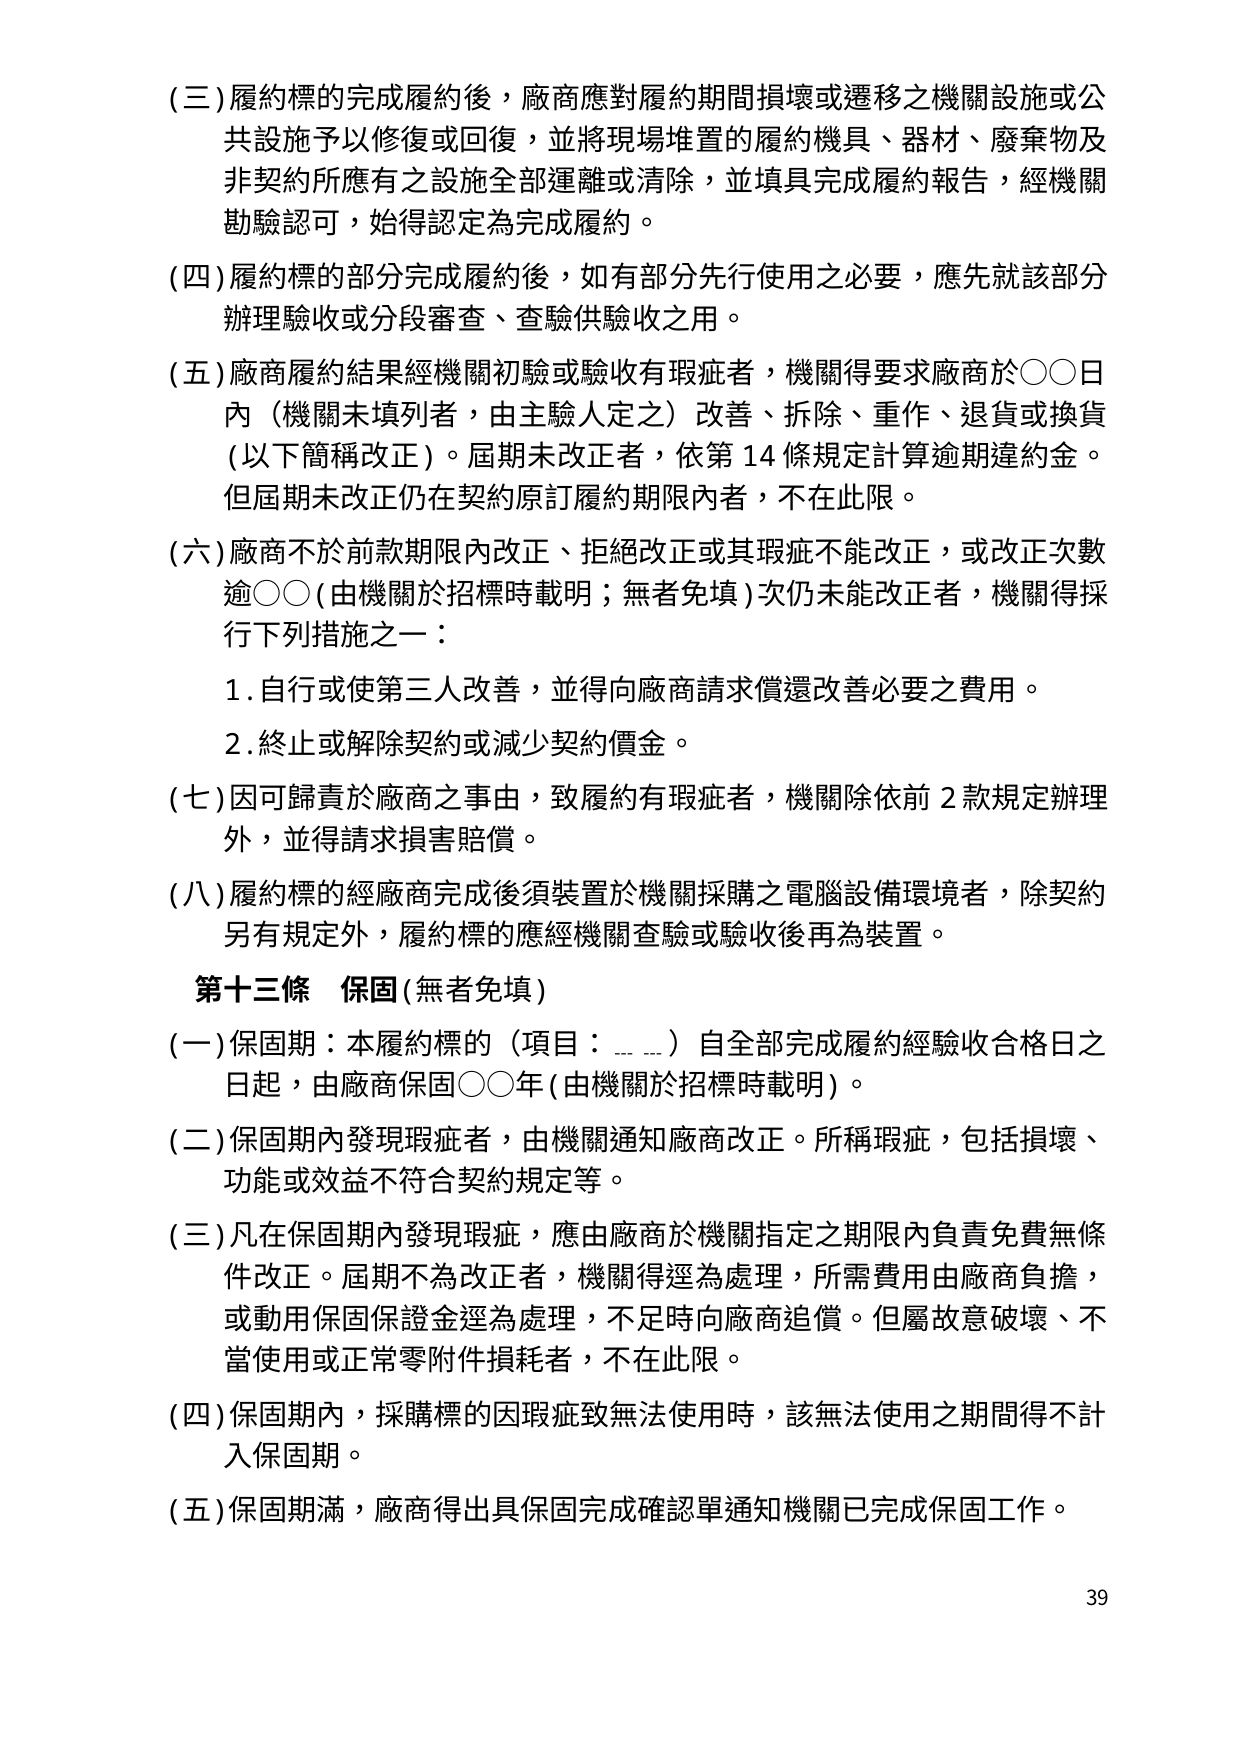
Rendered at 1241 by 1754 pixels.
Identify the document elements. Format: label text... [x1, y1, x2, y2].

text (四)履約標的部分完成履約後，如有部分先行使用之必要，應先就該部分辦理驗收或分段審查、查驗供驗收之用。 [164, 254, 1109, 337]
text 1.自行或使第三人改善，並得向廠商請求償還改善必要之費用。 [223, 667, 1109, 708]
text (七)因可歸責於廠商之事由，致履約有瑕疵者，機關除依前2款規定辦理外，並得請求損害賠償。 [164, 775, 1109, 858]
text (八)履約標的經廠商完成後須裝置於機關採購之電腦設備環境者，除契約另有規定外，履約標的應經機關查驗或驗收後再為裝置。 [164, 871, 1109, 954]
text (三)履約標的完成履約後，廠商應對履約期間損壞或遷移之機關設施或公共設施予以修復或回復，並將現場堆置的履約機具、器材、廢棄物及非契約所應有之設施全部運離或清除，並填具完成履約報告，經機關勘驗認可，始得認定為完成履約。 [164, 75, 1109, 242]
text (五)保固期滿，廠商得出具保固完成確認單通知機關已完成保固工作。 [164, 1487, 1109, 1529]
text 第十三條 保固(無者免填) [135, 967, 1109, 1008]
text 2.終止或解除契約或減少契約價金。 [223, 721, 1109, 762]
text (一)保固期：本履約標的（項目：﹍﹍）自全部完成履約經驗收合格日之日起，由廠商保固○○年(由機關於招標時載明)。 [164, 1021, 1109, 1104]
text (二)保固期內發現瑕疵者，由機關通知廠商改正。所稱瑕疵，包括損壞、功能或效益不符合契約規定等。 [164, 1117, 1109, 1200]
text (五)廠商履約結果經機關初驗或驗收有瑕疵者，機關得要求廠商於○○日內（機關未填列者，由主驗人定之）改善、拆除、重作、退貨或換貨(以下簡稱改正)。屆期未改正者，依第14條規定計算逾期違約金。但屆期未改正仍在契約原訂履約期限內者，不在此限。 [164, 350, 1109, 517]
text (六)廠商不於前款期限內改正、拒絕改正或其瑕疵不能改正，或改正次數逾○○(由機關於招標時載明；無者免填)次仍未能改正者，機關得採行下列措施之一： [164, 529, 1109, 654]
text (四)保固期內，採購標的因瑕疵致無法使用時，該無法使用之期間得不計入保固期。 [164, 1392, 1109, 1475]
text (三)凡在保固期內發現瑕疵，應由廠商於機關指定之期限內負責免費無條件改正。屆期不為改正者，機關得逕為處理，所需費用由廠商負擔，或動用保固保證金逕為處理，不足時向廠商追償。但屬故意破壞、不當使用或正常零附件損耗者，不在此限。 [164, 1212, 1109, 1379]
